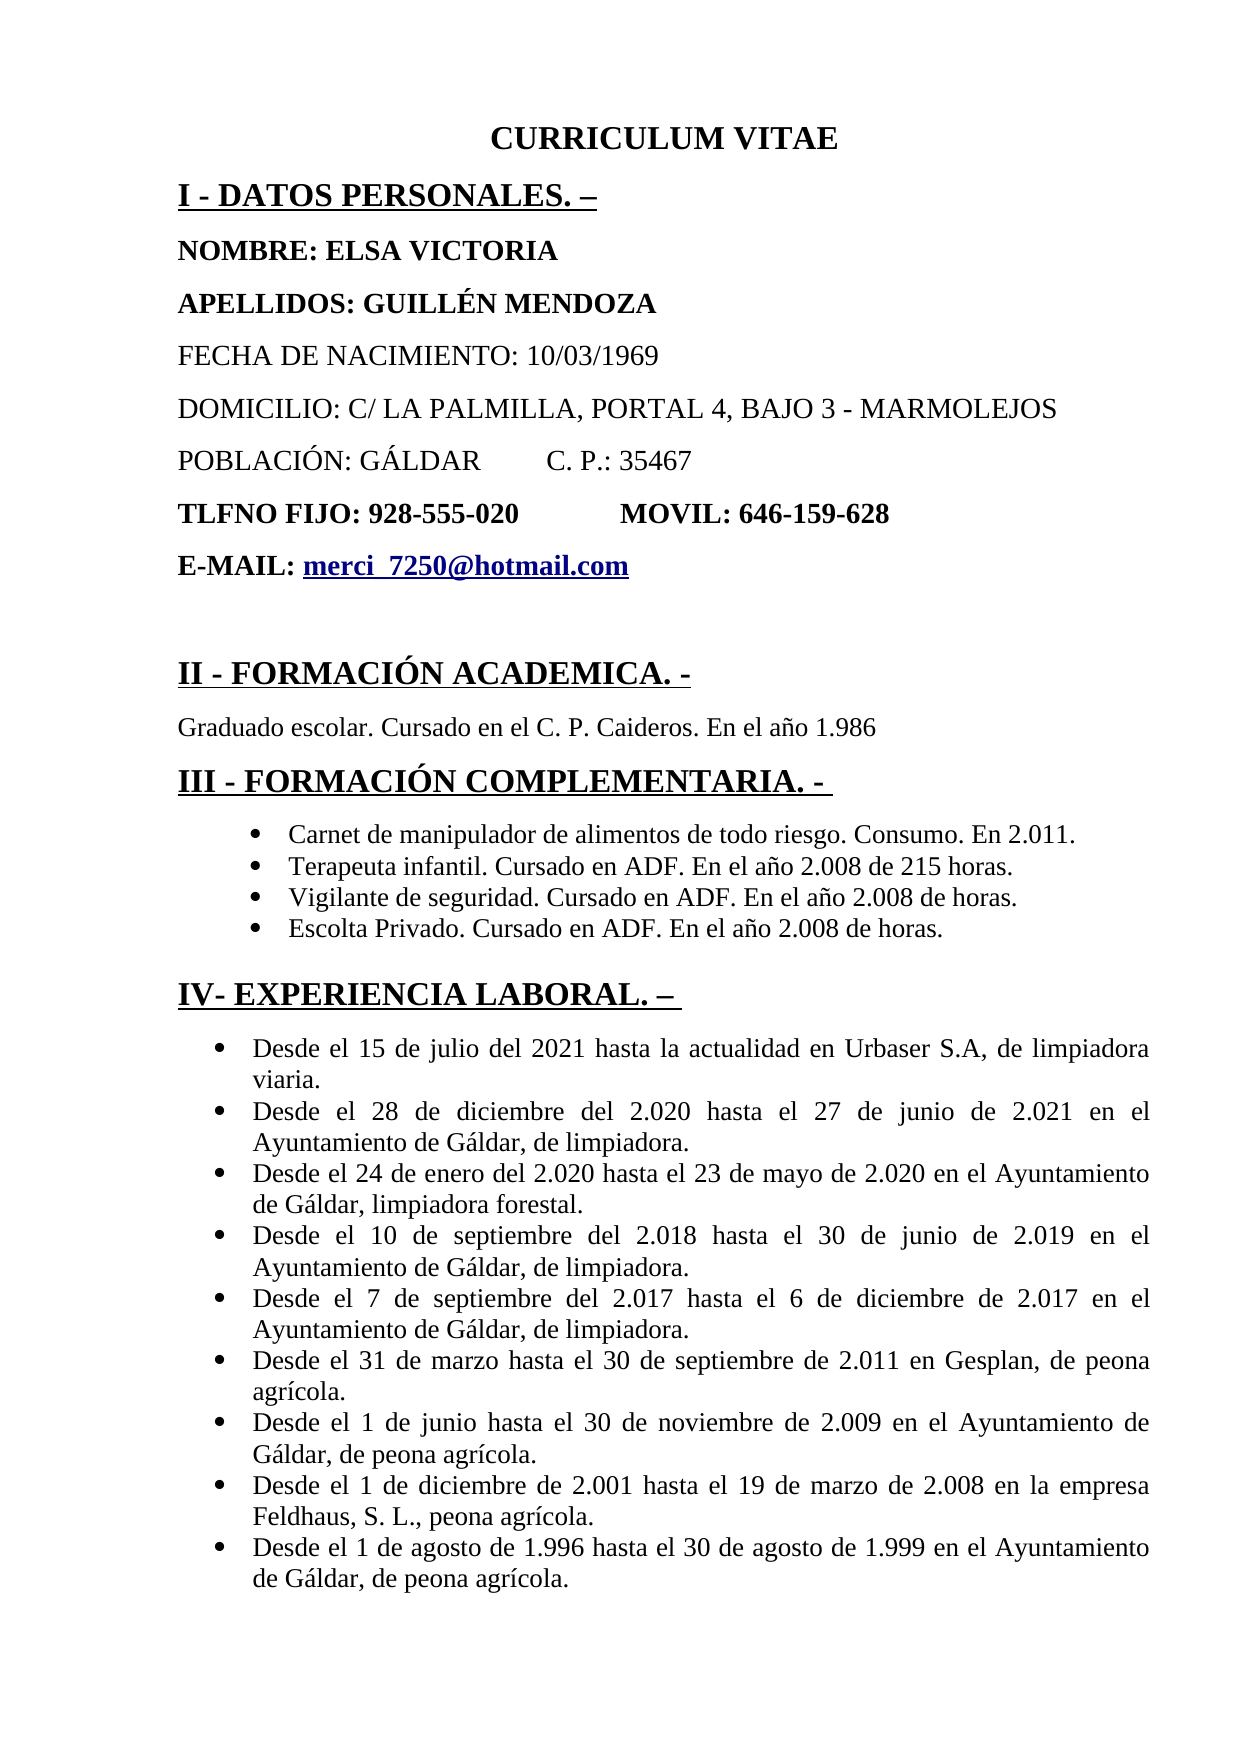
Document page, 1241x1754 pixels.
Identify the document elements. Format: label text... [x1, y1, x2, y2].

list Desde el 31 de marzo hasta el 30 de septiembre de 2.011 en Gesplan, de peona agrícola. [215, 1344, 1152, 1407]
text E-MAIL: merci_7250@hotmail.com [177, 548, 1152, 582]
text NOMBRE: ELSA VICTORIA [177, 233, 1152, 267]
list Desde el 7 de septiembre del 2.017 hasta el 6 de diciembre de 2.017 en el Ayuntamiento de Gáldar, de limpiadora. [215, 1282, 1152, 1344]
text IV- EXPERIENCIA LABORAL. – [177, 974, 1152, 1013]
text FECHA DE NACIMIENTO: 10/03/1969 [177, 338, 1152, 372]
text II - FORMACIÓN ACADEMICA. - [177, 653, 1152, 692]
list Carnet de manipulador de alimentos de todo riesgo. Consumo. En 2.011. [251, 818, 1152, 850]
text APELLIDOS: GUILLÉN MENDOZA [177, 286, 1152, 319]
list Desde el 24 de enero del 2.020 hasta el 23 de mayo de 2.020 en el Ayuntamiento de Gáldar, limpiadora forestal. [215, 1157, 1152, 1219]
list Desde el 1 de junio hasta el 30 de noviembre de 2.009 en el Ayuntamiento de Gáldar, de peona agrícola. [215, 1407, 1152, 1469]
text TLFNO FIJO: 928-555-020 MOVIL: 646-159-628 [177, 496, 1152, 529]
list Desde el 10 de septiembre del 2.018 hasta el 30 de junio de 2.019 en el Ayuntamiento de Gáldar, de limpiadora. [215, 1219, 1152, 1282]
list Desde el 1 de agosto de 1.996 hasta el 30 de agosto de 1.999 en el Ayuntamiento de Gáldar, de peona agrícola. [215, 1531, 1152, 1594]
text I - DATOS PERSONALES. – [177, 176, 1152, 214]
text DOMICILIO: C/ LA PALMILLA, PORTAL 4, BAJO 3 - MARMOLEJOS [177, 391, 1152, 424]
list Desde el 28 de diciembre del 2.020 hasta el 27 de junio de 2.021 en el Ayuntamiento de Gáldar, de limpiadora. [215, 1094, 1152, 1157]
text POBLACIÓN: GÁLDAR C. P.: 35467 [177, 443, 1152, 477]
list Desde el 1 de diciembre de 2.001 hasta el 19 de marzo de 2.008 en la empresa Feldhaus, S. L., peona agrícola. [215, 1469, 1152, 1531]
text III - FORMACIÓN COMPLEMENTARIA. - [177, 761, 1152, 799]
text CURRICULUM VITAE [177, 118, 1152, 156]
list Desde el 15 de julio del 2021 hasta la actualidad en Urbaser S.A, de limpiadora viaria. [215, 1032, 1152, 1094]
text Graduado escolar. Cursado en el C. P. Caideros. En el año 1.986 [177, 711, 1152, 742]
list Escolta Privado. Cursado en ADF. En el año 2.008 de horas. [251, 912, 1152, 943]
list Vigilante de seguridad. Cursado en ADF. En el año 2.008 de horas. [251, 881, 1152, 912]
list Terapeuta infantil. Cursado en ADF. En el año 2.008 de 215 horas. [251, 850, 1152, 881]
